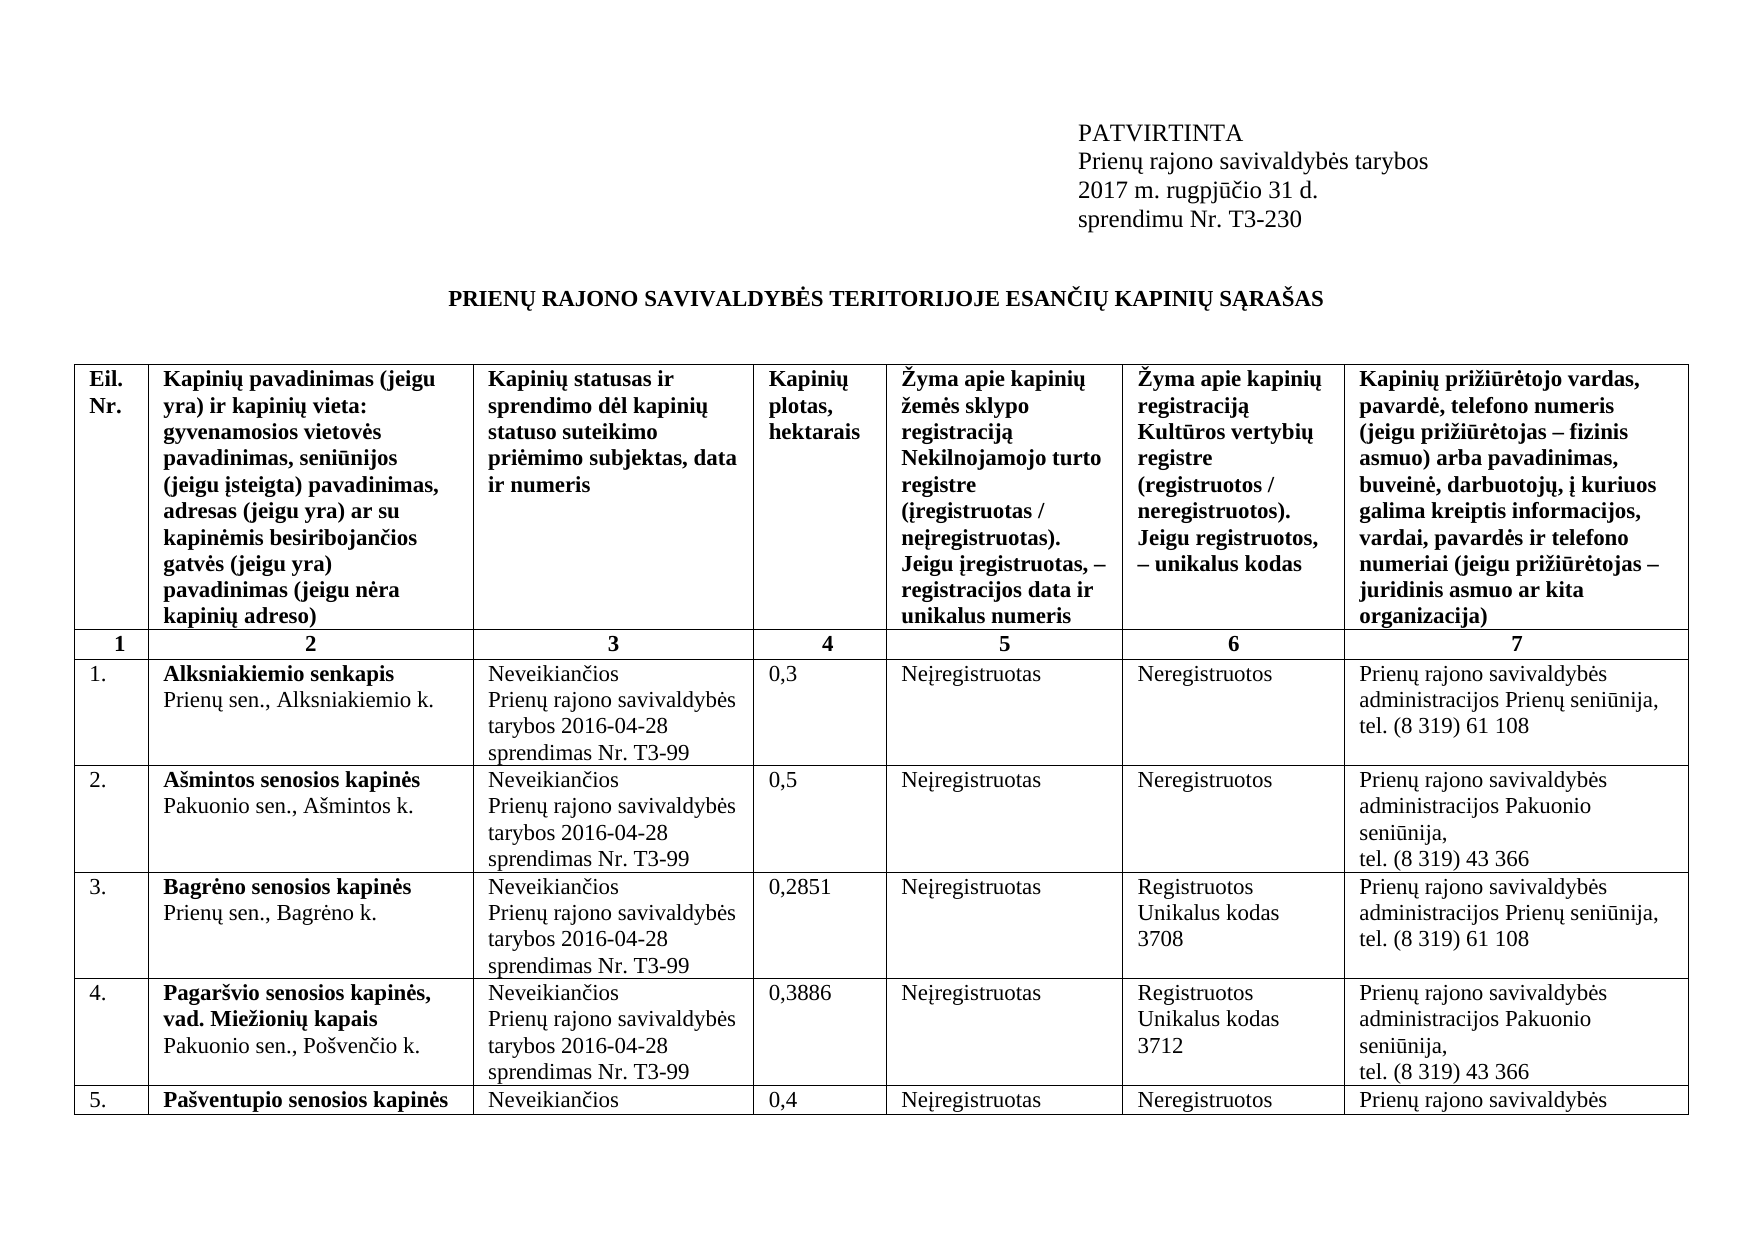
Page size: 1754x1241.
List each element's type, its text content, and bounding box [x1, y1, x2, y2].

table_cell 0,5 [754, 766, 886, 872]
table_header Žyma apie kapinių žemės sklypo registraciją Nekilnojamojo turto registre (įregistruotas / neįregistruotas). Jeigu įregistruotas, – registracijos data ir unikalus numeris [887, 365, 1122, 629]
table_cell [1689, 872, 1754, 978]
table_cell Alksniakiemio senkapis Prienų sen., Alksniakiemio k. [149, 660, 473, 765]
table_cell 5. [75, 1086, 148, 1114]
table_cell Pagaršvio senosios kapinės, vad. Miežionių kapais Pakuonio sen., Pošvenčio k. [149, 979, 473, 1084]
table_cell 0,3 [754, 660, 886, 765]
text Prienų rajono savivaldybės tarybos [1078, 146, 1698, 175]
table_cell Neįregistruotas [887, 873, 1122, 978]
table_cell 4. [75, 979, 148, 1084]
table_header [1689, 364, 1754, 629]
table_header Kapinių prižiūrėtojo vardas, pavardė, telefono numeris (jeigu prižiūrėtojas – fizinis asmuo) arba pavadinimas, buveinė, darbuotojų, į kuriuos galima kreiptis informacijos, vardai, pavardės ir telefono numeriai (jeigu prižiūrėtojas – juridinis asmuo ar kita organizacija) [1345, 365, 1688, 629]
text 2017 m. rugpjūčio 31 d. [1078, 175, 1698, 204]
table_cell Ašmintos senosios kapinės Pakuonio sen., Ašmintos k. [149, 766, 473, 872]
table_cell 4 [754, 630, 886, 659]
table_cell Neįregistruotas [887, 1086, 1122, 1114]
table_cell [1689, 629, 1754, 659]
table_cell Neregistruotos [1123, 1086, 1344, 1114]
table_cell Prienų rajono savivaldybės administracijos Prienų seniūnija, tel. (8 319) 61 108 [1345, 873, 1688, 978]
table_cell Registruotos Unikalus kodas 3708 [1123, 873, 1344, 978]
table_cell 1 [75, 630, 148, 659]
table_cell 0,4 [754, 1086, 886, 1114]
table_cell Pašventupio senosios kapinės [149, 1086, 473, 1114]
table_cell Neveikiančios [474, 1086, 753, 1114]
table_cell [1689, 978, 1754, 1084]
table_cell 3 [474, 630, 753, 659]
text PATVIRTINTA [1078, 118, 1698, 146]
table_cell 2. [75, 766, 148, 872]
table_cell Neįregistruotas [887, 979, 1122, 1084]
table_header Kapinių statusas ir sprendimo dėl kapinių statuso suteikimo priėmimo subjektas, data ir numeris [474, 365, 753, 629]
table_header Kapinių pavadinimas (jeigu yra) ir kapinių vieta: gyvenamosios vietovės pavadinimas, seniūnijos (jeigu įsteigta) pavadinimas, adresas (jeigu yra) ar su kapinėmis besiribojančios gatvės (jeigu yra) pavadinimas (jeigu nėra kapinių adreso) [149, 365, 473, 629]
table_cell 6 [1123, 630, 1344, 659]
table_cell Neįregistruotas [887, 766, 1122, 872]
table_cell Neįregistruotas [887, 660, 1122, 765]
table_cell [1689, 1085, 1754, 1114]
table_cell Prienų rajono savivaldybės administracijos Prienų seniūnija, tel. (8 319) 61 108 [1345, 660, 1688, 765]
table_header Žyma apie kapinių registraciją Kultūros vertybių registre (registruotos / neregistruotos). Jeigu registruotos, – unikalus kodas [1123, 365, 1344, 629]
table_cell Neregistruotos [1123, 660, 1344, 765]
table_header Kapinių plotas, hektarais [754, 365, 886, 629]
table_cell 5 [887, 630, 1122, 659]
table_cell [1689, 765, 1754, 872]
text sprendimu Nr. T3-230 [1078, 204, 1698, 233]
table_cell 3. [75, 873, 148, 978]
table_header Eil. Nr. [75, 365, 148, 629]
table_cell 0,2851 [754, 873, 886, 978]
table_cell Neveikiančios Prienų rajono savivaldybės tarybos 2016-04-28 sprendimas Nr. T3-99 [474, 766, 753, 872]
table_cell Prienų rajono savivaldybės administracijos Pakuonio seniūnija, tel. (8 319) 43 366 [1345, 979, 1688, 1084]
text PRIENŲ RAJONO SAVIVALDYBĖS TERITORIJOJE ESANČIŲ KAPINIŲ SĄRAŠAS [74, 285, 1698, 312]
table_cell [1689, 659, 1754, 765]
table_cell Neregistruotos [1123, 766, 1344, 872]
table_cell Prienų rajono savivaldybės [1345, 1086, 1688, 1114]
table_cell Registruotos Unikalus kodas 3712 [1123, 979, 1344, 1084]
table_cell Bagrėno senosios kapinės Prienų sen., Bagrėno k. [149, 873, 473, 978]
table_cell 1. [75, 660, 148, 765]
table_cell Neveikiančios Prienų rajono savivaldybės tarybos 2016-04-28 sprendimas Nr. T3-99 [474, 873, 753, 978]
table_cell 2 [149, 630, 473, 659]
table_cell 0,3886 [754, 979, 886, 1084]
table_cell Prienų rajono savivaldybės administracijos Pakuonio seniūnija, tel. (8 319) 43 366 [1345, 766, 1688, 872]
table_cell 7 [1345, 630, 1688, 659]
table_cell Neveikiančios Prienų rajono savivaldybės tarybos 2016-04-28 sprendimas Nr. T3-99 [474, 660, 753, 765]
table_cell Neveikiančios Prienų rajono savivaldybės tarybos 2016-04-28 sprendimas Nr. T3-99 [474, 979, 753, 1084]
